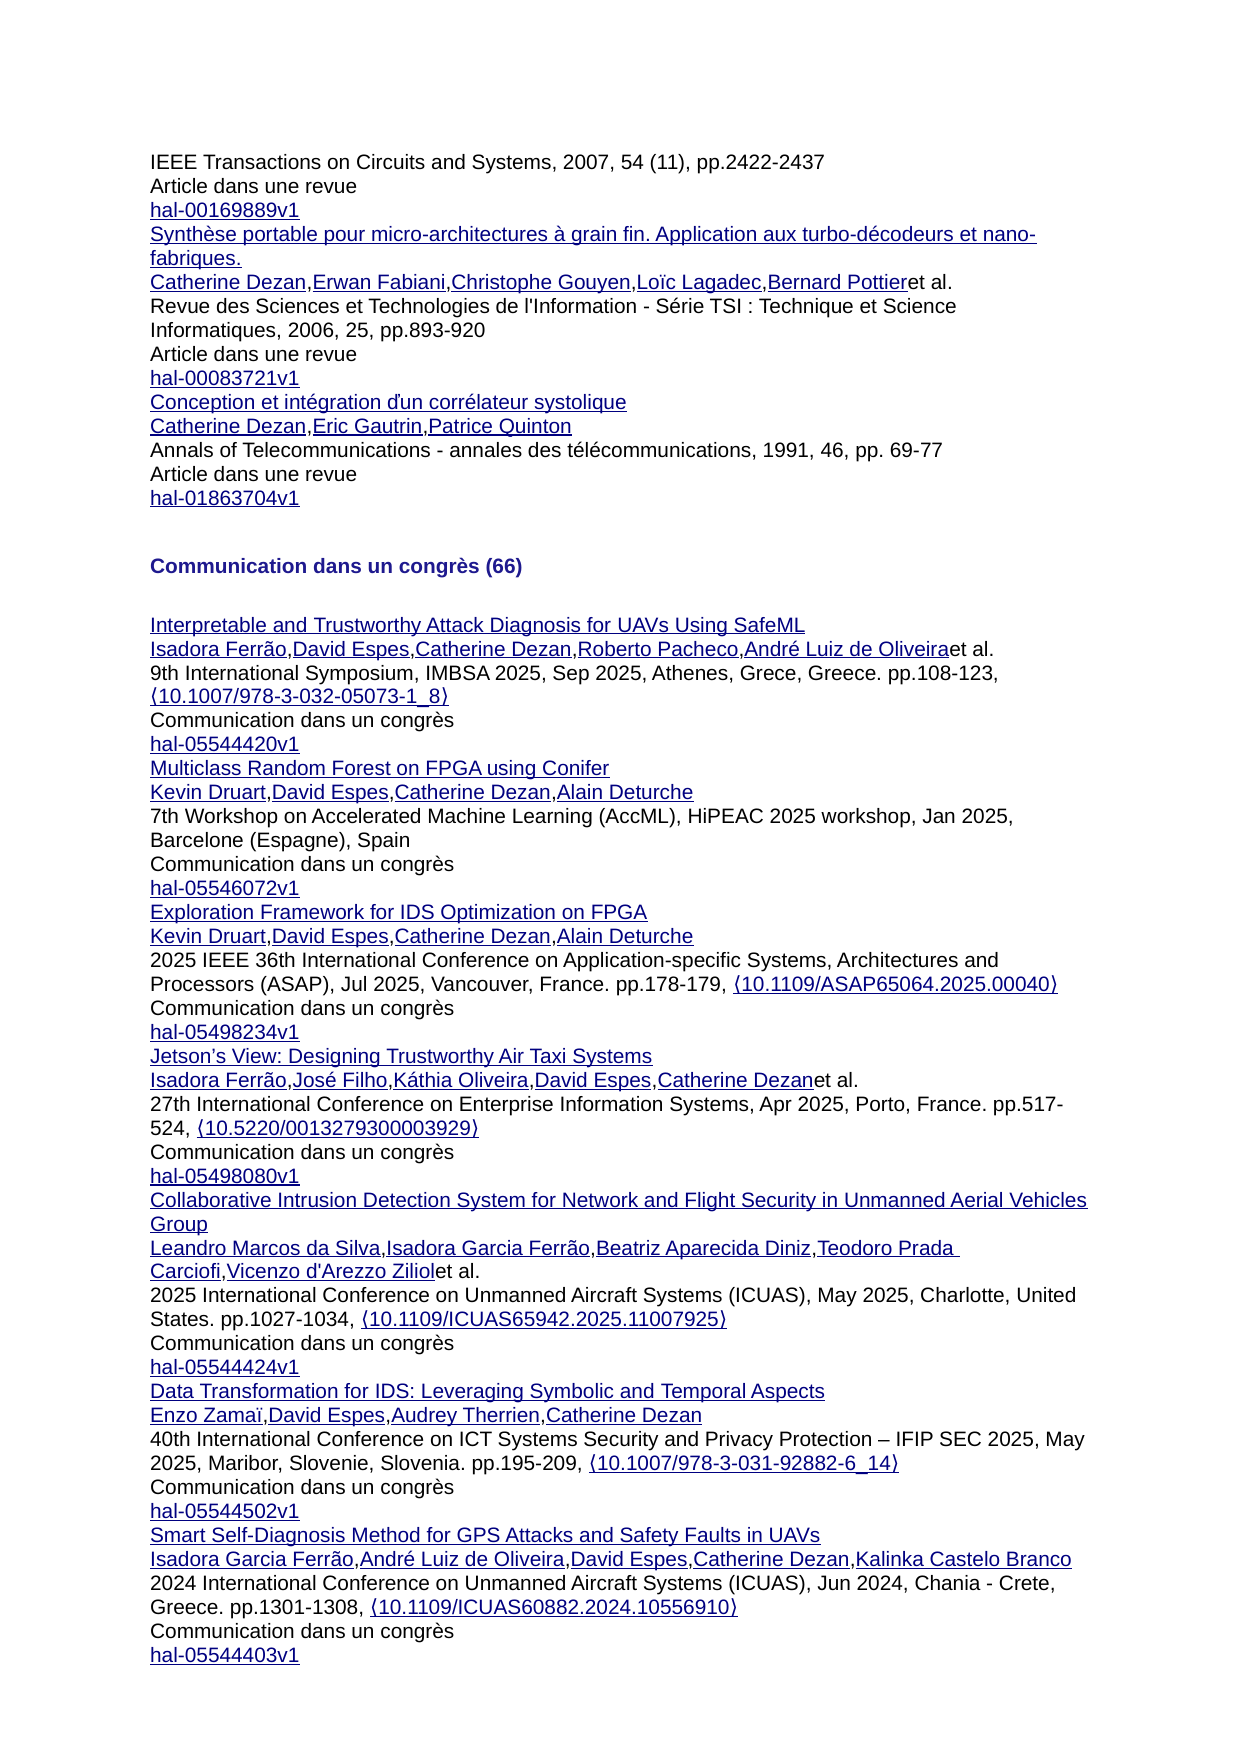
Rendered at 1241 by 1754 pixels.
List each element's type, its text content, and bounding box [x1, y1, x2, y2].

table_cell Exploration Framework for IDS Optimization on FPGA Kevin Druart,David Espes,Catherine Dezan,Alain Deturche 2025 IEEE 36th International Conference on Application-specific Systems, Architectures and Processors (ASAP), Jul 2025, Vancouver, France. pp.178-179, ⟨10.1109/ASAP65064.2025.00040⟩ Communication dans un congrès hal-05498234v1 [150, 900, 1090, 1044]
table_cell IEEE Transactions on Circuits and Systems, 2007, 54 (11), pp.2422-2437 Article dans une revue hal-00169889v1 [150, 150, 1090, 222]
table_cell Collaborative Intrusion Detection System for Network and Flight Security in Unmanned Aerial Vehicles Group Leandro Marcos da Silva,Isadora Garcia Ferrão,Beatriz Aparecida Diniz,Teodoro Prada Carciofi,Vicenzo d'Arezzo Ziliolet al. 2025 International Conference on Unmanned Aircraft Systems (ICUAS), May 2025, Charlotte, United States. pp.1027-1034, ⟨10.1109/ICUAS65942.2025.11007925⟩ Communication dans un congrès hal-05544424v1 [150, 1188, 1090, 1379]
table_cell Multiclass Random Forest on FPGA using Conifer Kevin Druart,David Espes,Catherine Dezan,Alain Deturche 7th Workshop on Accelerated Machine Learning (AccML), HiPEAC 2025 workshop, Jan 2025, Barcelone (Espagne), Spain Communication dans un congrès hal-05546072v1 [150, 756, 1090, 900]
table_cell Data Transformation for IDS: Leveraging Symbolic and Temporal Aspects Enzo Zamaï,David Espes,Audrey Therrien,Catherine Dezan 40th International Conference on ICT Systems Security and Privacy Protection – IFIP SEC 2025, May 2025, Maribor, Slovenie, Slovenia. pp.195-209, ⟨10.1007/978-3-031-92882-6_14⟩ Communication dans un congrès hal-05544502v1 [150, 1379, 1090, 1523]
table_header Interpretable and Trustworthy Attack Diagnosis for UAVs Using SafeML Isadora Ferrão,David Espes,Catherine Dezan,Roberto Pacheco,André Luiz de Oliveiraet al. 9th International Symposium, IMBSA 2025, Sep 2025, Athenes, Grece, Greece. pp.108-123, ⟨10.1007/978-3-032-05073-1_8⟩ Communication dans un congrès hal-05544420v1 [150, 613, 1090, 756]
table_cell Synthèse portable pour micro-architectures à grain fin. Application aux turbo-décodeurs et nano-fabriques. Catherine Dezan,Erwan Fabiani,Christophe Gouyen,Loïc Lagadec,Bernard Pottieret al. Revue des Sciences et Technologies de l'Information - Série TSI : Technique et Science Informatiques, 2006, 25, pp.893-920 Article dans une revue hal-00083721v1 [150, 222, 1090, 389]
table_cell Conception et intégration ďun corrélateur systolique Catherine Dezan,Eric Gautrin,Patrice Quinton Annals of Telecommunications - annales des télécommunications, 1991, 46, pp. 69-77 Article dans une revue hal-01863704v1 [150, 390, 1090, 509]
table_cell Smart Self-Diagnosis Method for GPS Attacks and Safety Faults in UAVs Isadora Garcia Ferrão,André Luiz de Oliveira,David Espes,Catherine Dezan,Kalinka Castelo Branco 2024 International Conference on Unmanned Aircraft Systems (ICUAS), Jun 2024, Chania - Crete, Greece. pp.1301-1308, ⟨10.1109/ICUAS60882.2024.10556910⟩ Communication dans un congrès hal-05544403v1 [150, 1523, 1090, 1667]
subtitle Communication dans un congrès (66) [150, 554, 1090, 578]
table_cell Jetson’s View: Designing Trustworthy Air Taxi Systems Isadora Ferrão,José Filho,Káthia Oliveira,David Espes,Catherine Dezanet al. 27th International Conference on Enterprise Information Systems, Apr 2025, Porto, France. pp.517-524, ⟨10.5220/0013279300003929⟩ Communication dans un congrès hal-05498080v1 [150, 1044, 1090, 1187]
